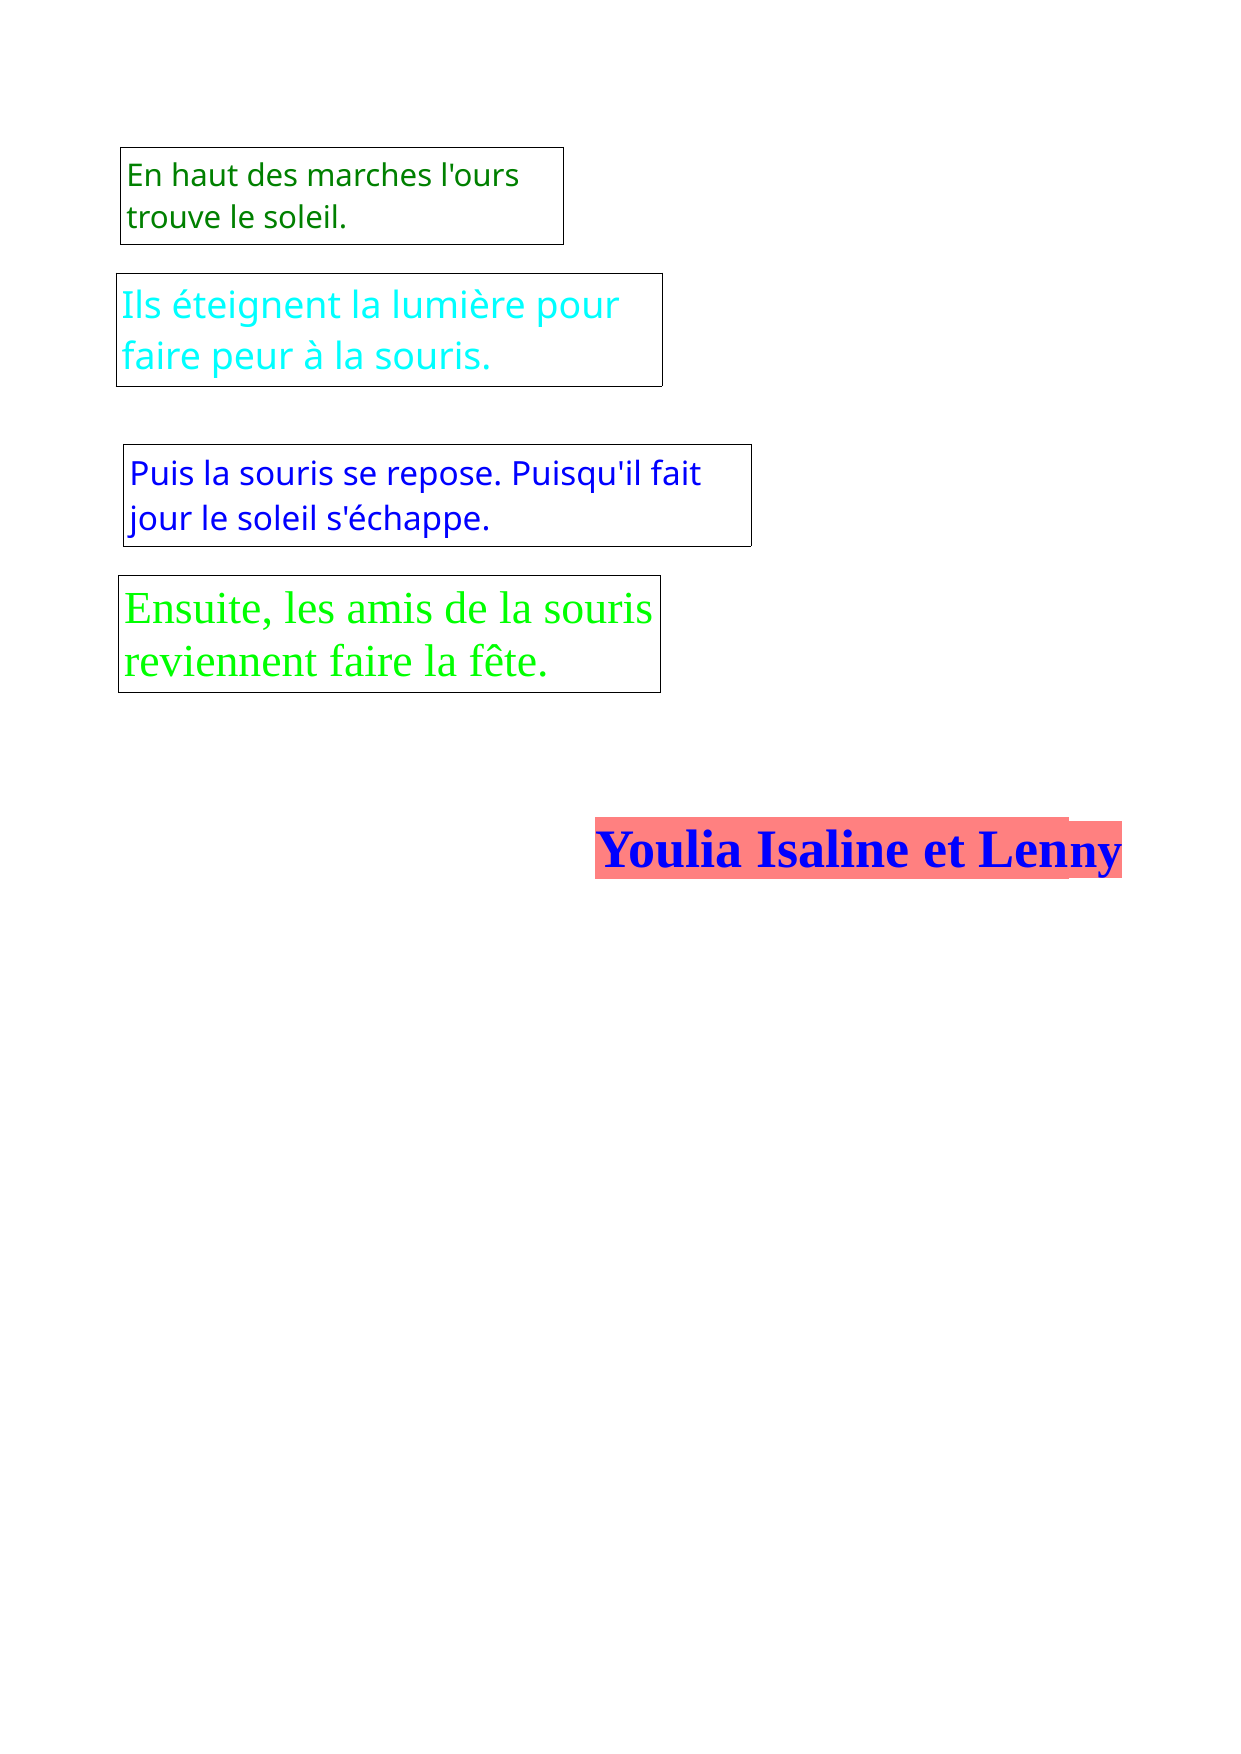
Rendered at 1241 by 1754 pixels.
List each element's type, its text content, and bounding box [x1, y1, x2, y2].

table_header Puis la souris se repose. Puisqu'il fait jour le soleil s'échappe. [124, 445, 751, 546]
table_header Ensuite, les amis de la souris reviennent faire la fête. [119, 576, 660, 692]
text Youlia Isaline et Lenny [118, 817, 1122, 879]
table_header Ils éteignent la lumière pour faire peur à la souris. [117, 274, 662, 386]
table_header En haut des marches l'ours trouve le soleil. [121, 148, 563, 244]
